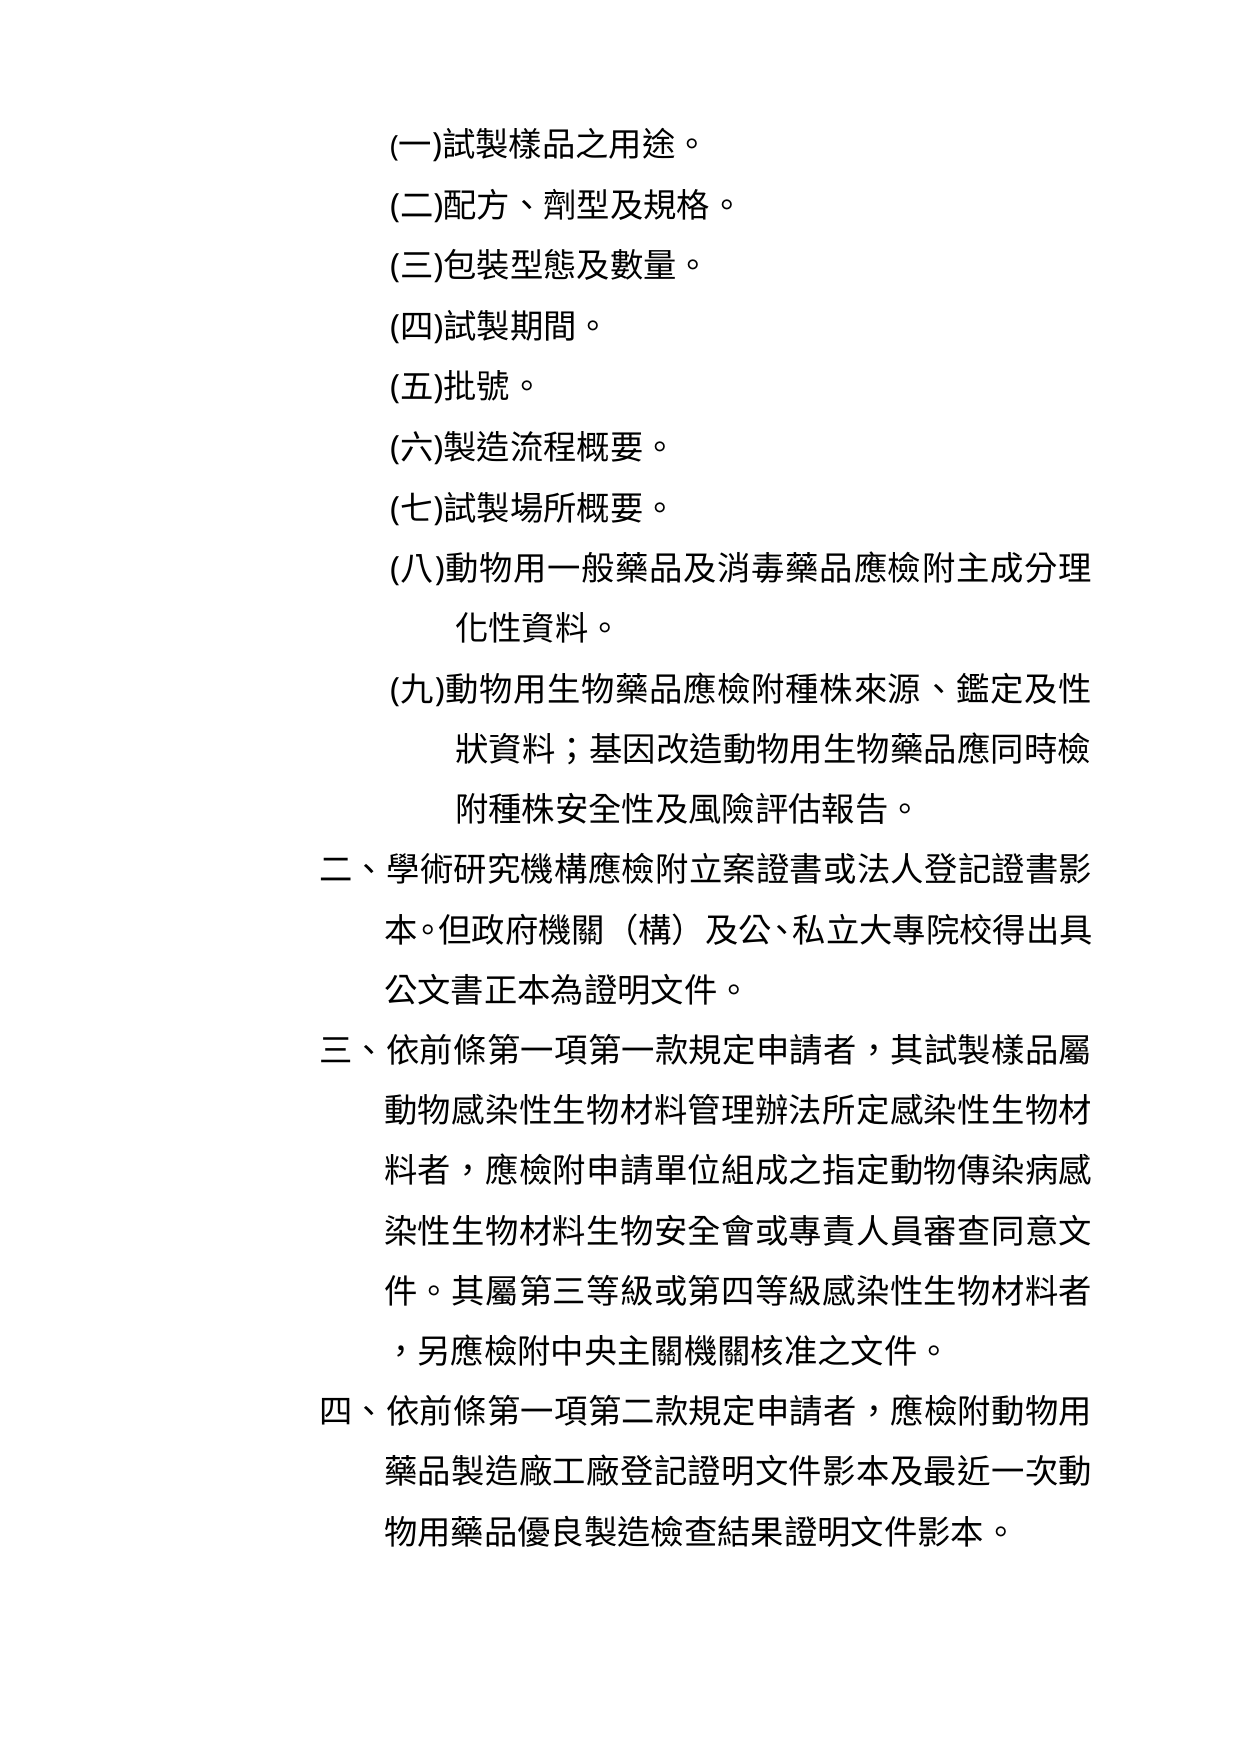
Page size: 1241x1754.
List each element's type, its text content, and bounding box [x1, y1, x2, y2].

text (九)動物用生物藥品應檢附種株來源、鑑定及性狀資料；基因改造動物用生物藥品應同時檢附種株安全性及風險評估報告。 [390, 662, 1092, 831]
text (一)試製樣品之用途。 [390, 118, 1092, 167]
text 四、依前條第一項第二款規定申請者，應檢附動物用藥品製造廠工廠登記證明文件影本及最近一次動物用藥品優良製造檢查結果證明文件影本。 [319, 1385, 1092, 1554]
text (七)試製場所概要。 [390, 481, 1092, 530]
text (二)配方、劑型及規格。 [390, 179, 1092, 227]
text (四)試製期間。 [390, 300, 1092, 348]
text (五)批號。 [390, 360, 1092, 409]
text (六)製造流程概要。 [390, 421, 1092, 469]
text 三、依前條第一項第一款規定申請者，其試製樣品屬動物感染性生物材料管理辦法所定感染性生物材料者，應檢附申請單位組成之指定動物傳染病感染性生物材料生物安全會或專責人員審查同意文件。其屬第三等級或第四等級感染性生物材料者，另應檢附中央主關機關核准之文件。 [319, 1024, 1092, 1373]
text (三)包裝型態及數量。 [390, 239, 1092, 288]
text 二、學術研究機構應檢附立案證書或法人登記證書影本。但政府機關（構）及公、私立大專院校得出具公文書正本為證明文件。 [319, 843, 1092, 1012]
text (八)動物用一般藥品及消毒藥品應檢附主成分理化性資料。 [390, 542, 1092, 650]
